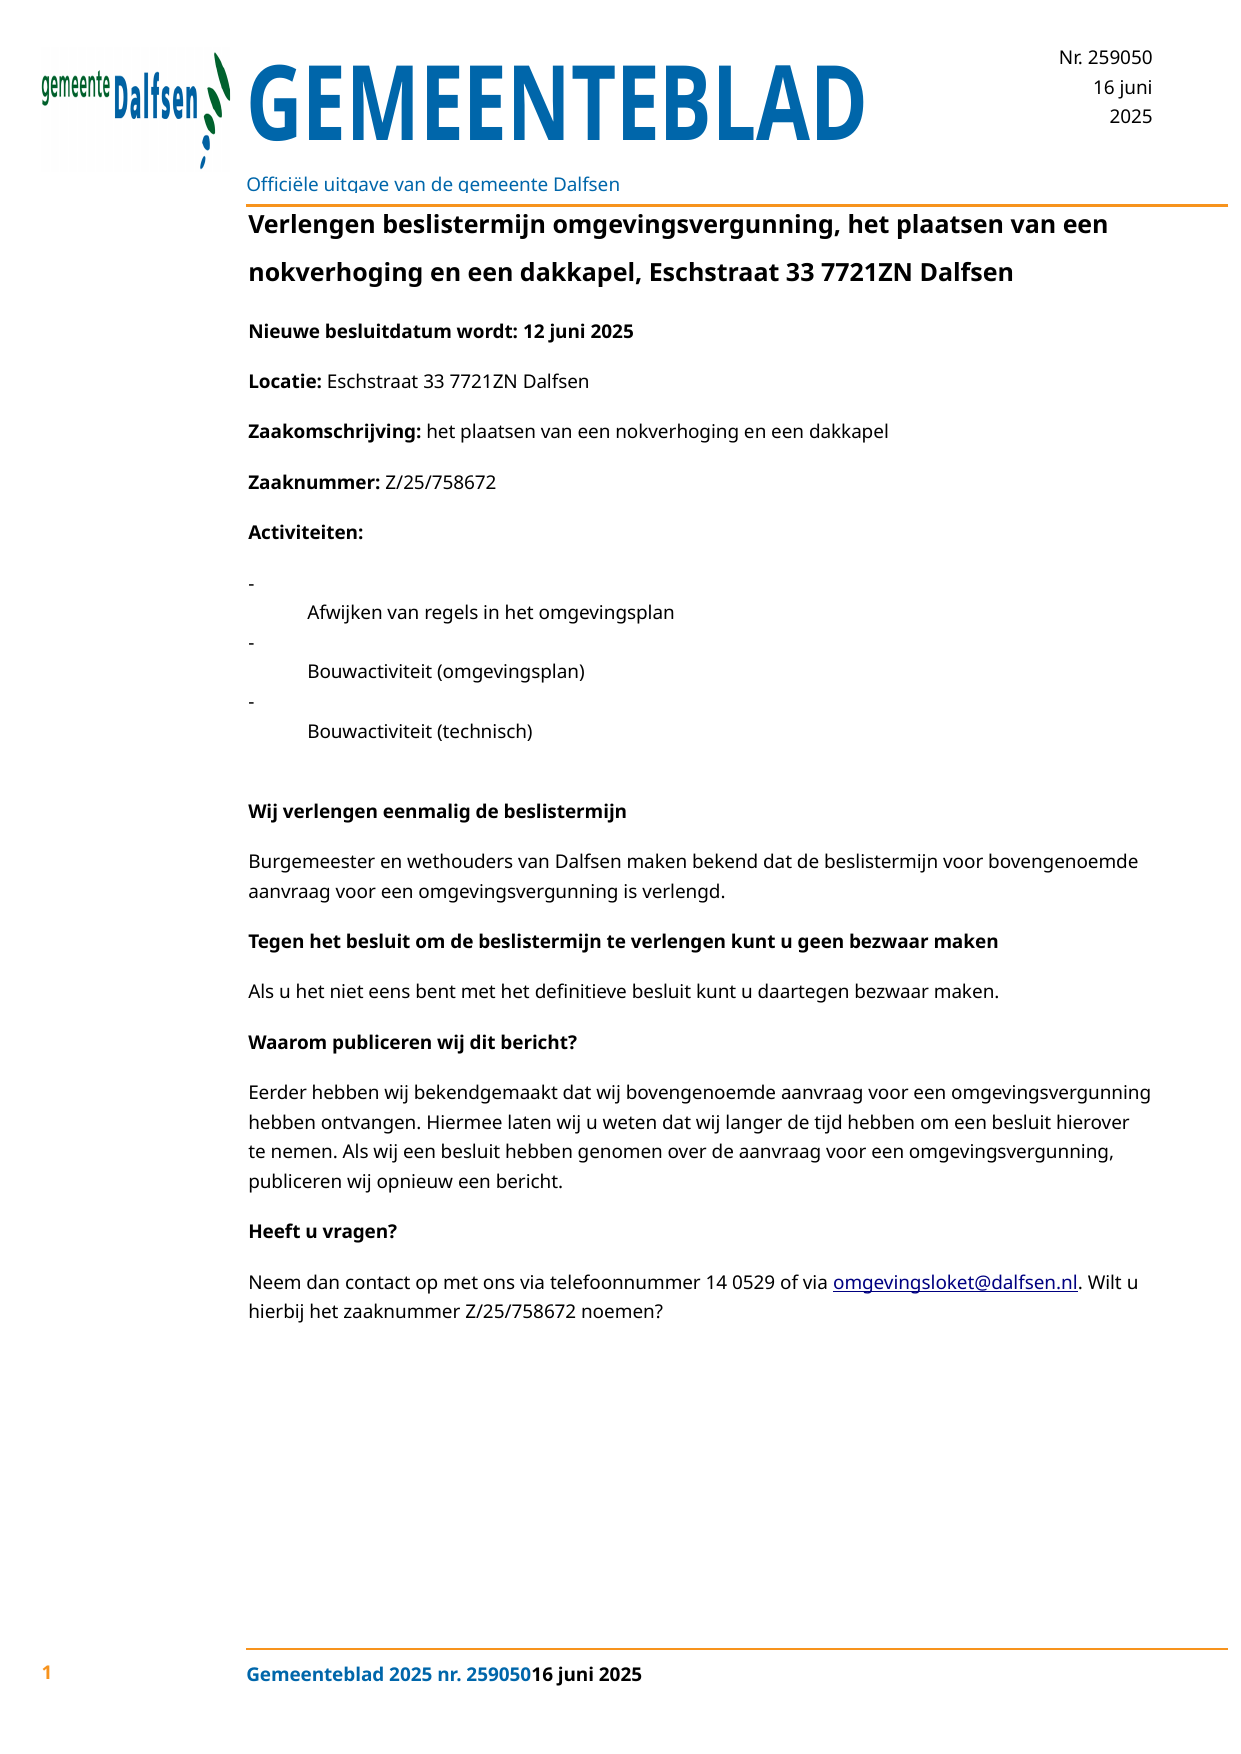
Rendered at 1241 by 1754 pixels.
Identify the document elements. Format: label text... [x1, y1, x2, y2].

picture [41, 47, 231, 172]
text Burgemeester en wethouders van Dalfsen maken bekend dat de beslistermijn voor bovengenoemde aanvraag voor een omgevingsvergunning is verlengd. [248, 848, 1152, 904]
text Als u het niet eens bent met het definitieve besluit kunt u daartegen bezwaar maken. [248, 979, 1152, 1004]
text Zaaknummer: Z/25/758672 [248, 469, 1152, 495]
text Locatie: Eschstraat 33 7721ZN Dalfsen [248, 368, 1152, 394]
list Bouwactiviteit (technisch) [248, 718, 1152, 744]
text Verlengen beslistermijn omgevingsvergunning, het plaatsen van een nokverhoging en een dakkapel, Eschstraat 33 7721ZN Dalfsen [248, 207, 1152, 288]
text Wij verlengen eenmalig de beslistermijn [248, 798, 1152, 824]
text Tegen het besluit om de beslistermijn te verlengen kunt u geen bezwaar maken [248, 928, 1152, 954]
text Activiteiten: [248, 519, 1152, 545]
text Zaakomschrijving: het plaatsen van een nokverhoging en een dakkapel [248, 419, 1152, 444]
text Nieuwe besluitdatum wordt: 12 juni 2025 [248, 318, 1152, 344]
text Waarom publiceren wij dit bericht? [248, 1029, 1152, 1055]
list Bouwactiviteit (omgevingsplan) [248, 659, 1152, 684]
list Afwijken van regels in het omgevingsplan [248, 599, 1152, 625]
text Neem dan contact op met ons via telefoonnummer 14 0529 of via omgevingsloket@dalfsen.nl. Wilt u hierbij het zaaknummer Z/25/758672 noemen? [248, 1269, 1152, 1324]
text Eerder hebben wij bekendgemaakt dat wij bovengenoemde aanvraag voor een omgevingsvergunning hebben ontvangen. Hiermee laten wij u weten dat wij langer de tijd hebben om een besluit hierover te nemen. Als wij een besluit hebben genomen over de aanvraag voor een omgevingsvergunning, publiceren wij opnieuw een bericht. [248, 1079, 1152, 1194]
text Heeft u vragen? [248, 1219, 1152, 1244]
